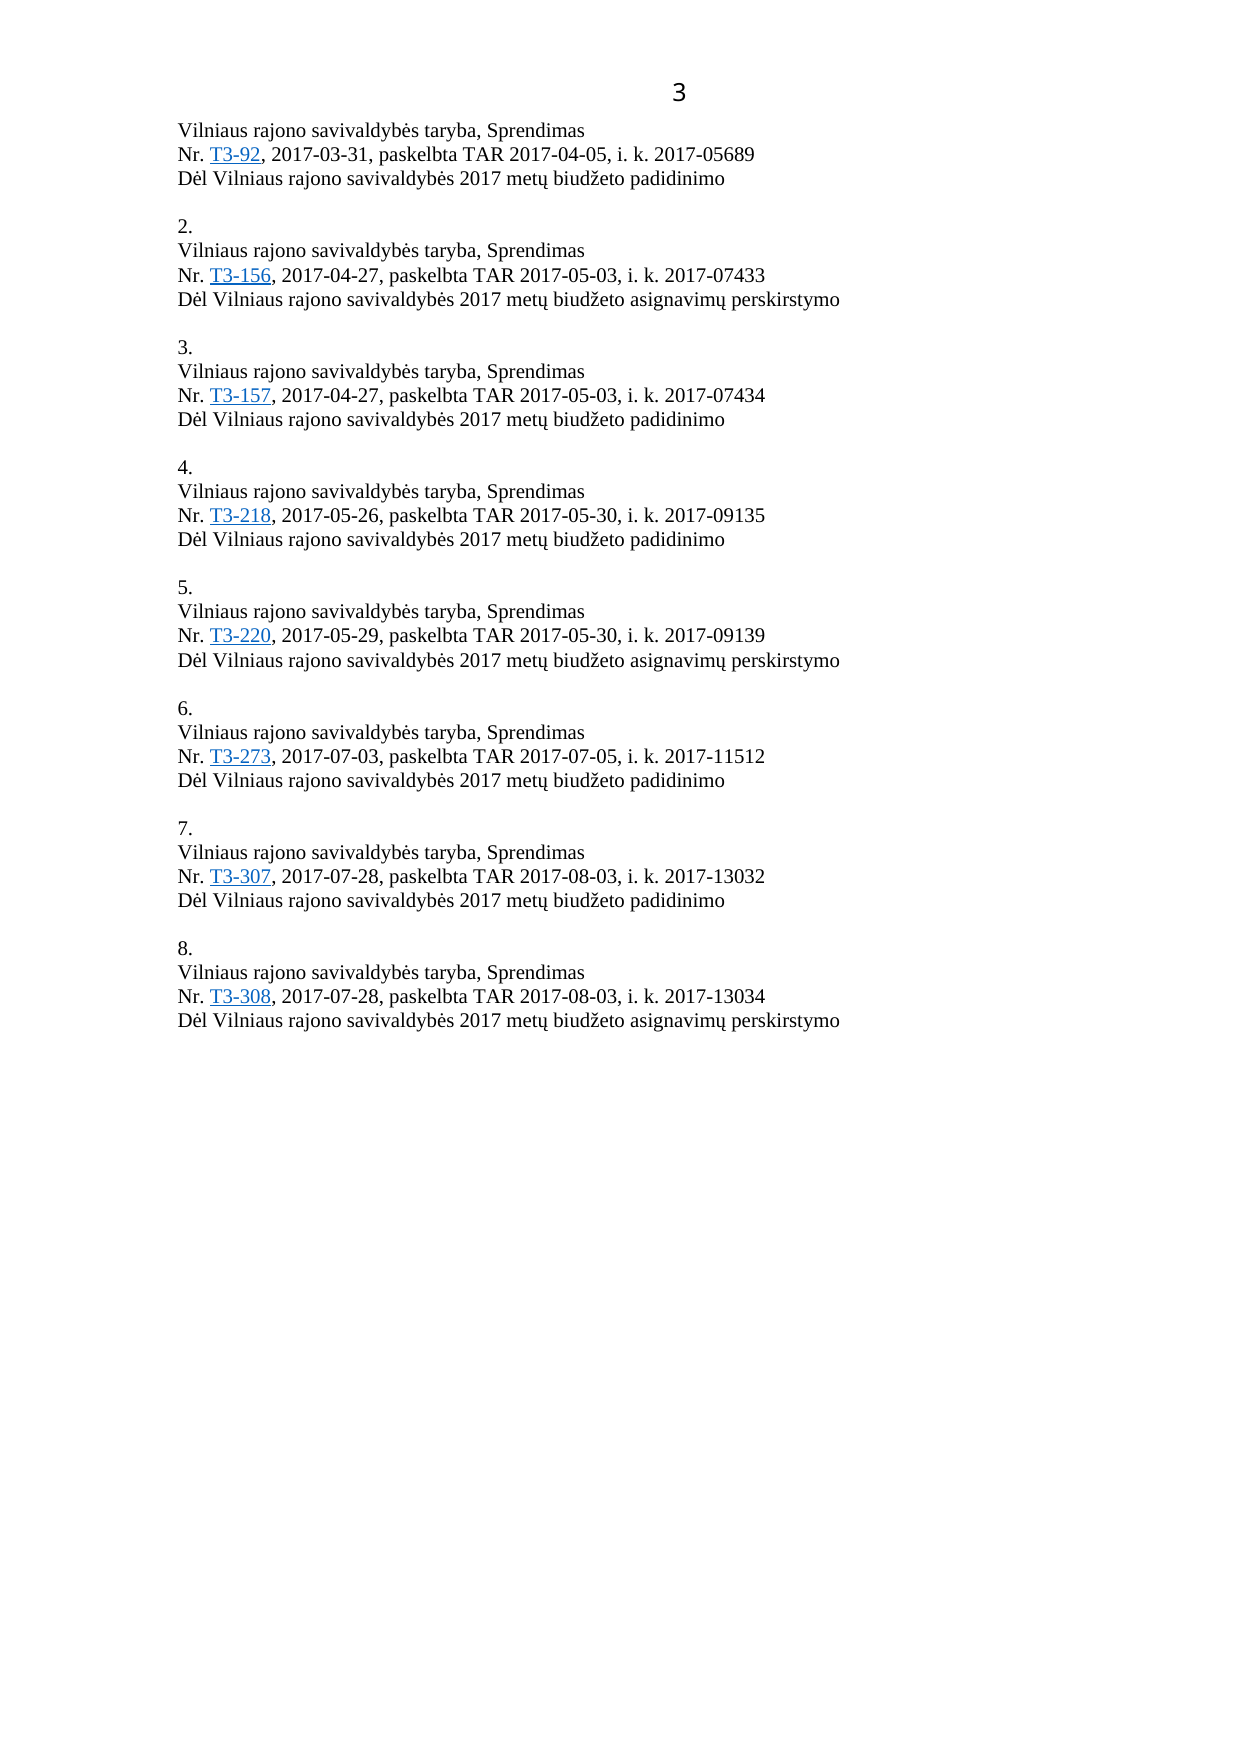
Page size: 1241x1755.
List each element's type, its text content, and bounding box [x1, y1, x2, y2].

text Nr. T3-273, 2017-07-03, paskelbta TAR 2017-07-05, i. k. 2017-11512 [177, 744, 1181, 768]
text Vilniaus rajono savivaldybės taryba, Sprendimas [177, 479, 1181, 503]
text Dėl Vilniaus rajono savivaldybės 2017 metų biudžeto asignavimų perskirstymo [177, 1008, 1181, 1032]
text 8. [177, 936, 1181, 960]
text Dėl Vilniaus rajono savivaldybės 2017 metų biudžeto padidinimo [177, 768, 1181, 792]
text Nr. T3-308, 2017-07-28, paskelbta TAR 2017-08-03, i. k. 2017-13034 [177, 984, 1181, 1008]
text Vilniaus rajono savivaldybės taryba, Sprendimas [177, 720, 1181, 744]
text Vilniaus rajono savivaldybės taryba, Sprendimas [177, 359, 1181, 383]
text Nr. T3-307, 2017-07-28, paskelbta TAR 2017-08-03, i. k. 2017-13032 [177, 864, 1181, 888]
text 2. [177, 214, 1181, 238]
text Vilniaus rajono savivaldybės taryba, Sprendimas [177, 960, 1181, 984]
text Dėl Vilniaus rajono savivaldybės 2017 metų biudžeto padidinimo [177, 888, 1181, 912]
text 6. [177, 696, 1181, 720]
text Dėl Vilniaus rajono savivaldybės 2017 metų biudžeto padidinimo [177, 527, 1181, 551]
text 3. [177, 335, 1181, 359]
text Dėl Vilniaus rajono savivaldybės 2017 metų biudžeto padidinimo [177, 407, 1181, 431]
text 4. [177, 455, 1181, 479]
text 7. [177, 816, 1181, 840]
text Vilniaus rajono savivaldybės taryba, Sprendimas [177, 599, 1181, 623]
text Dėl Vilniaus rajono savivaldybės 2017 metų biudžeto asignavimų perskirstymo [177, 647, 1181, 672]
text Nr. T3-157, 2017-04-27, paskelbta TAR 2017-05-03, i. k. 2017-07434 [177, 383, 1181, 407]
text Nr. T3-92, 2017-03-31, paskelbta TAR 2017-04-05, i. k. 2017-05689 [177, 142, 1181, 166]
text Dėl Vilniaus rajono savivaldybės 2017 metų biudžeto padidinimo [177, 166, 1181, 190]
text Vilniaus rajono savivaldybės taryba, Sprendimas [177, 118, 1181, 142]
text Dėl Vilniaus rajono savivaldybės 2017 metų biudžeto asignavimų perskirstymo [177, 287, 1181, 311]
text Nr. T3-156, 2017-04-27, paskelbta TAR 2017-05-03, i. k. 2017-07433 [177, 262, 1181, 287]
text Vilniaus rajono savivaldybės taryba, Sprendimas [177, 238, 1181, 262]
text Vilniaus rajono savivaldybės taryba, Sprendimas [177, 840, 1181, 864]
text Nr. T3-218, 2017-05-26, paskelbta TAR 2017-05-30, i. k. 2017-09135 [177, 503, 1181, 527]
text Nr. T3-220, 2017-05-29, paskelbta TAR 2017-05-30, i. k. 2017-09139 [177, 623, 1181, 647]
text 5. [177, 575, 1181, 599]
